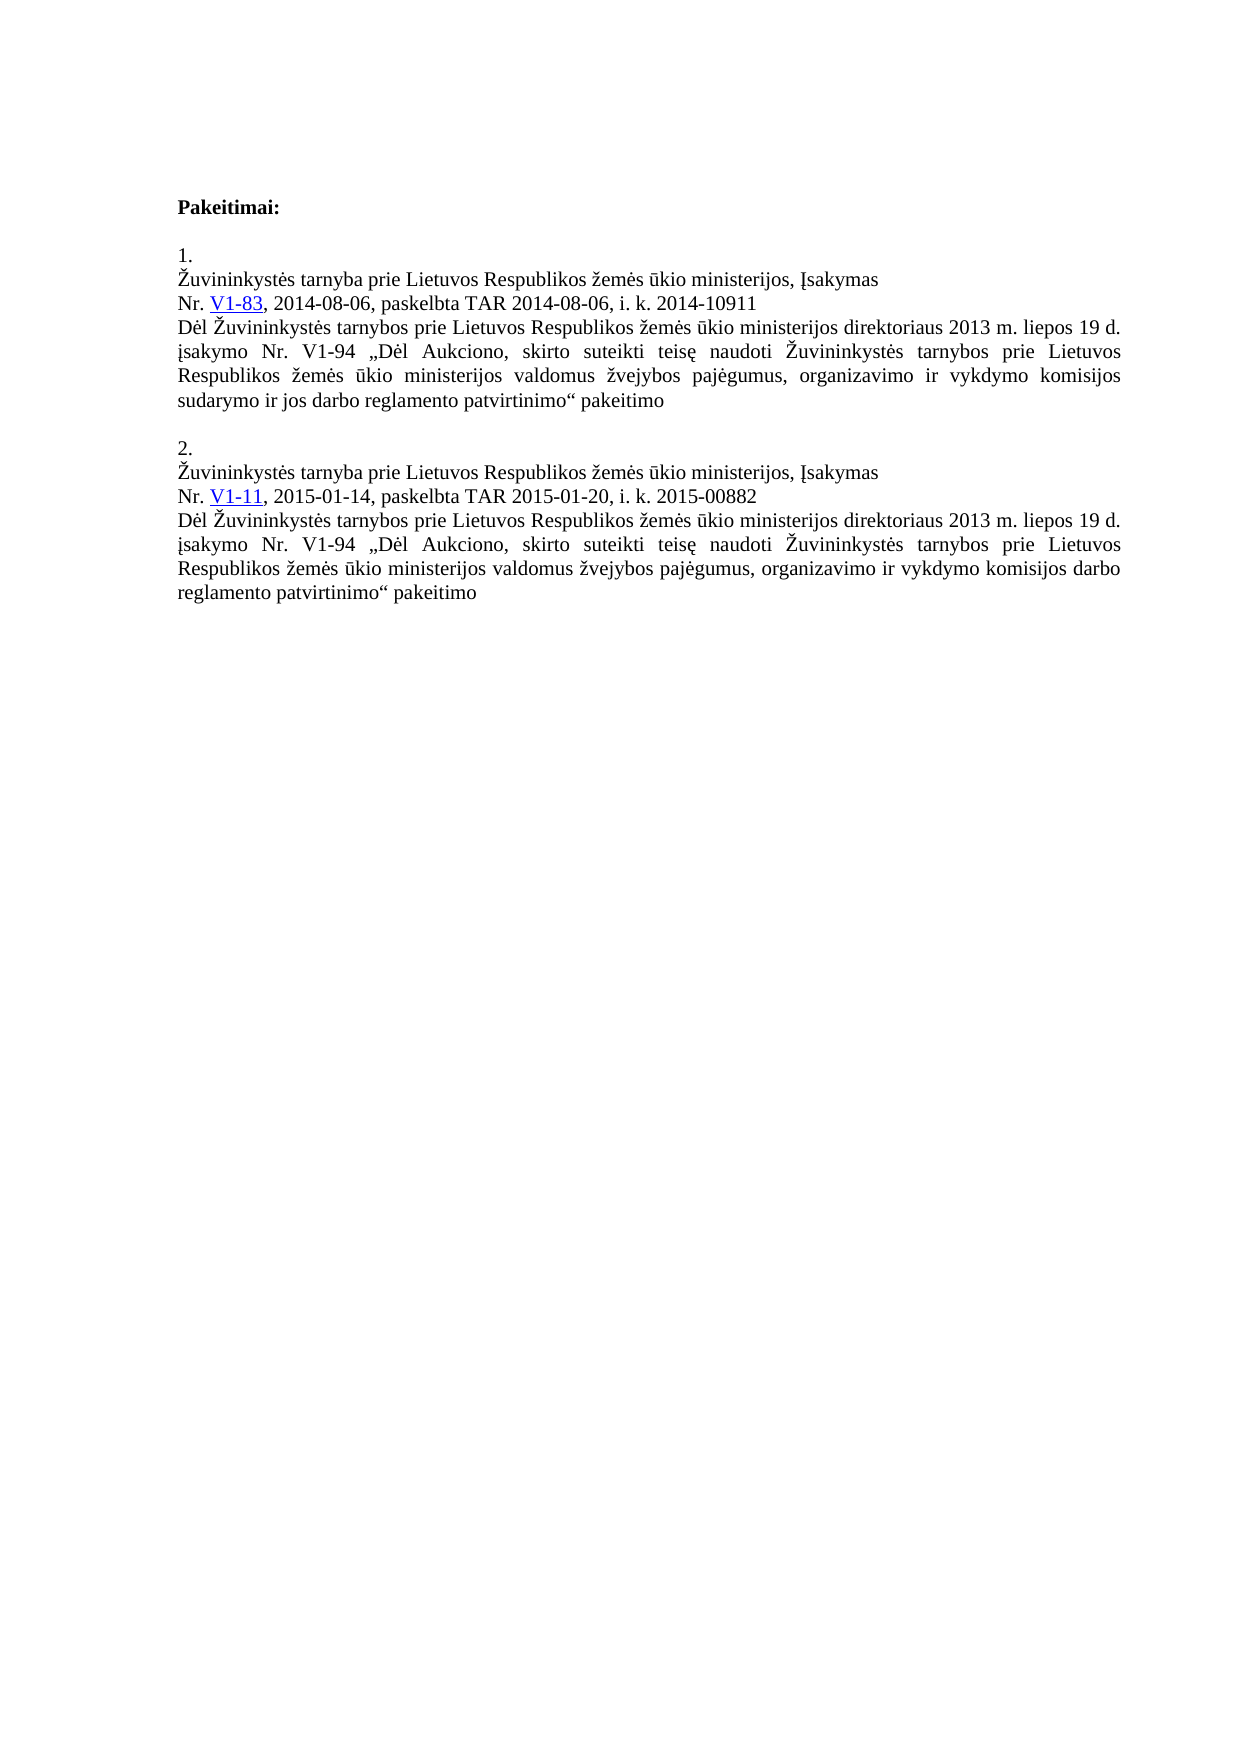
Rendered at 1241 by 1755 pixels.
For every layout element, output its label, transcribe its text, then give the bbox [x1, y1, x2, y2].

text 1. [177, 243, 1122, 267]
text Žuvininkystės tarnyba prie Lietuvos Respublikos žemės ūkio ministerijos, Įsakymas [177, 267, 1122, 291]
text 2. [177, 436, 1122, 460]
text Dėl Žuvininkystės tarnybos prie Lietuvos Respublikos žemės ūkio ministerijos direktoriaus 2013 m. liepos 19 d. įsakymo Nr. V1-94 „Dėl Aukciono, skirto suteikti teisę naudoti Žuvininkystės tarnybos prie Lietuvos Respublikos žemės ūkio ministerijos valdomus žvejybos pajėgumus, organizavimo ir vykdymo komisijos sudarymo ir jos darbo reglamento patvirtinimo“ pakeitimo [177, 315, 1122, 412]
text Nr. V1-11, 2015-01-14, paskelbta TAR 2015-01-20, i. k. 2015-00882 [177, 484, 1122, 508]
text Nr. V1-83, 2014-08-06, paskelbta TAR 2014-08-06, i. k. 2014-10911 [177, 291, 1122, 315]
text Pakeitimai: [177, 195, 1122, 219]
text Dėl Žuvininkystės tarnybos prie Lietuvos Respublikos žemės ūkio ministerijos direktoriaus 2013 m. liepos 19 d. įsakymo Nr. V1-94 „Dėl Aukciono, skirto suteikti teisę naudoti Žuvininkystės tarnybos prie Lietuvos Respublikos žemės ūkio ministerijos valdomus žvejybos pajėgumus, organizavimo ir vykdymo komisijos darbo reglamento patvirtinimo“ pakeitimo [177, 508, 1122, 604]
text Žuvininkystės tarnyba prie Lietuvos Respublikos žemės ūkio ministerijos, Įsakymas [177, 460, 1122, 484]
